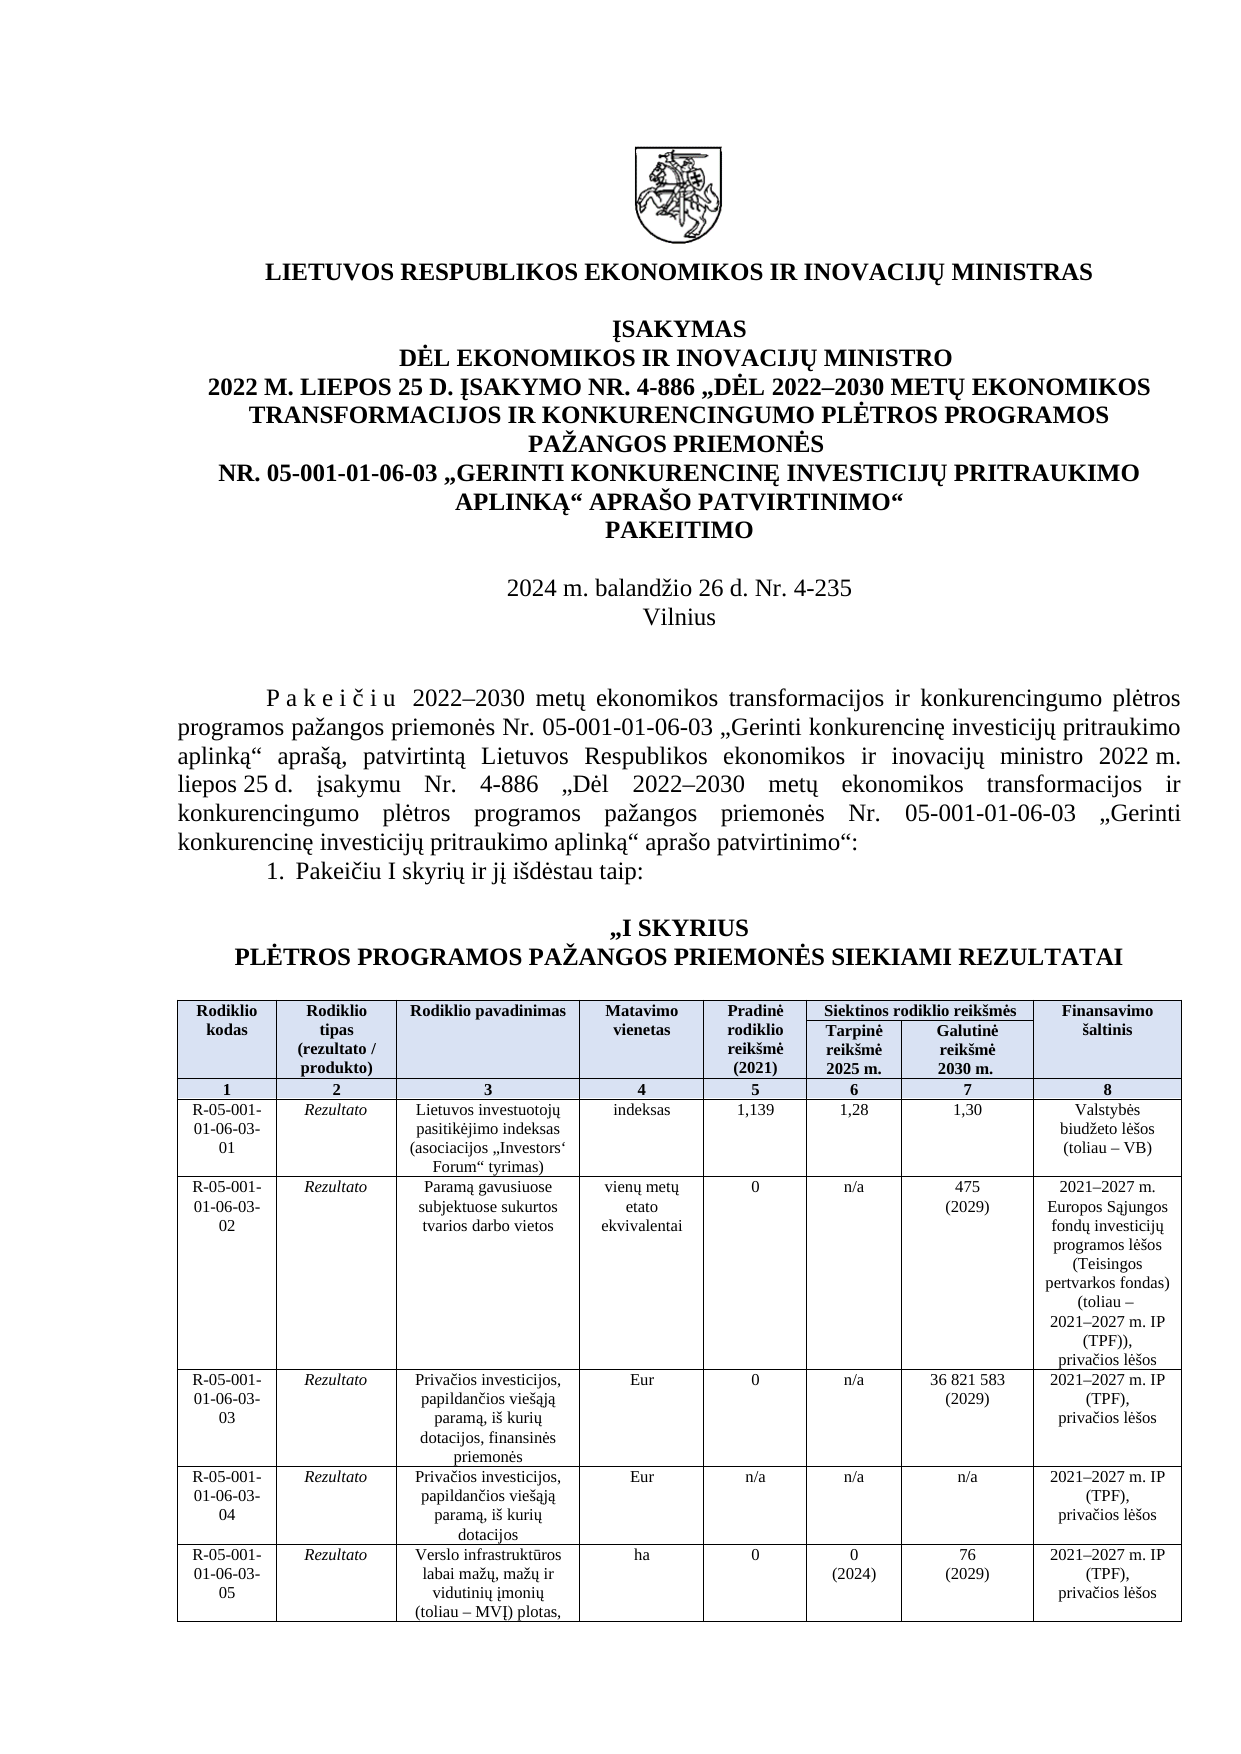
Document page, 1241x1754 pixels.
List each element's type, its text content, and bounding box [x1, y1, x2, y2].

text „I SKYRIUS [177, 913, 1181, 942]
table_header Finansavimo šaltinis [1034, 1001, 1181, 1078]
table_cell 1,30 [902, 1100, 1033, 1176]
text Vilnius [177, 602, 1181, 631]
table_header Pradinė rodiklio reikšmė (2021) [704, 1001, 806, 1078]
text NR. 05-001-01-06-03 „GERINTI KONKURENCINĘ INVESTICIJŲ PRITRAUKIMO APLINKĄ“ APRAŠO PATVIRTINIMO“ [177, 458, 1181, 516]
table_cell 2021–2027 m. IP (TPF), privačios lėšos [1034, 1370, 1181, 1466]
table_cell Verslo infrastruktūros labai mažų, mažų ir vidutinių įmonių (toliau – MVĮ) plotas, [397, 1545, 579, 1621]
table_cell Galutinė reikšmė 2030 m. [902, 1021, 1033, 1078]
table_cell n/a [902, 1467, 1033, 1543]
table_cell Rezultato [277, 1467, 396, 1543]
table_cell 1 [178, 1079, 276, 1098]
table_cell 76 (2029) [902, 1545, 1033, 1621]
table_cell Lietuvos investuotojų pasitikėjimo indeksas (asociacijos „Investors‘ Forum“ tyrimas) [397, 1100, 579, 1176]
table_cell n/a [704, 1467, 806, 1543]
text 2024 m. balandžio 26 d. Nr. 4-235 [177, 573, 1181, 602]
text LIETUVOS RESPUBLIKOS Ekonomikos ir inovacijų MINISTRAS [177, 257, 1181, 286]
table_cell R-05-001-01-06-03-03 [178, 1370, 276, 1466]
table_cell 2 [277, 1079, 396, 1098]
table_cell 7 [902, 1079, 1033, 1098]
table_cell R-05-001-01-06-03-04 [178, 1467, 276, 1543]
table_cell 0 (2024) [807, 1545, 901, 1621]
table_header Rodiklio tipas (rezultato / produkto) [277, 1001, 396, 1078]
table_cell Rezultato [277, 1545, 396, 1621]
table_cell 36 821 583 (2029) [902, 1370, 1033, 1466]
text PAKEITIMO [177, 516, 1181, 544]
text Pakeičiu 2022–2030 metų ekonomikos transformacijos ir konkurencingumo plėtros programos pažangos priemonės Nr. 05-001-01-06-03 „Gerinti konkurencinę investicijų pritraukimo aplinką“ aprašą, patvirtintą Lietuvos Respublikos ekonomikos ir inovacijų ministro 2022 m. liepos 25 d. įsakymu Nr. 4-886 „Dėl 2022–2030 metų ekonomikos transformacijos ir konkurencingumo plėtros programos pažangos priemonės Nr. 05-001-01-06-03 „Gerinti konkurencinę investicijų pritraukimo aplinką“ aprašo patvirtinimo“: [177, 683, 1181, 856]
table_cell R-05-001-01-06-03-02 [178, 1177, 276, 1369]
table_cell 5 [704, 1079, 806, 1098]
table_cell Valstybės biudžeto lėšos (toliau – VB) [1034, 1100, 1181, 1176]
table_cell 0 [704, 1370, 806, 1466]
table_cell Privačios investicijos, papildančios viešąją paramą, iš kurių dotacijos [397, 1467, 579, 1543]
table_cell 6 [807, 1079, 901, 1098]
table_cell 0 [704, 1545, 806, 1621]
table_cell vienų metų etato ekvivalentai [580, 1177, 703, 1369]
table_cell Privačios investicijos, papildančios viešąją paramą, iš kurių dotacijos, finansinės priemonės [397, 1370, 579, 1466]
table_cell 4 [580, 1079, 703, 1098]
table_cell 8 [1034, 1079, 1181, 1098]
table_cell n/a [807, 1177, 901, 1369]
table_cell 1,139 [704, 1100, 806, 1176]
text įsakymas [177, 314, 1181, 343]
table_cell 475 (2029) [902, 1177, 1033, 1369]
table_cell Eur [580, 1370, 703, 1466]
text 1. Pakeičiu I skyrių ir jį išdėstau taip: [177, 856, 1181, 884]
table_cell indeksas [580, 1100, 703, 1176]
table_cell ha [580, 1545, 703, 1621]
table_cell n/a [807, 1370, 901, 1466]
table_cell 1,28 [807, 1100, 901, 1176]
table_cell Tarpinė reikšmė 2025 m. [807, 1021, 901, 1078]
table_cell R-05-001-01-06-03-05 [178, 1545, 276, 1621]
table_cell 0 [704, 1177, 806, 1369]
table_header Matavimo vienetas [580, 1001, 703, 1078]
table_cell 2021–2027 m. IP (TPF), privačios lėšos [1034, 1545, 1181, 1621]
table_cell 3 [397, 1079, 579, 1098]
table_cell n/a [807, 1467, 901, 1543]
table_cell Rezultato [277, 1177, 396, 1369]
table_header Rodiklio pavadinimas [397, 1001, 579, 1078]
table_header Rodiklio kodas [178, 1001, 276, 1078]
table_cell Paramą gavusiuose subjektuose sukurtos tvarios darbo vietos [397, 1177, 579, 1369]
table_cell Eur [580, 1467, 703, 1543]
table_cell Rezultato [277, 1370, 396, 1466]
text 2022 M. LIEPOS 25 D. ĮSAKYMO NR. 4-886 „DĖL 2022–2030 METŲ EKONOMIKOS TRANSFORMACIJOS IR KONKURENCINGUMO PLĖTROS PROGRAMOS PAŽANGOS PRIEMONĖS [177, 372, 1181, 458]
table_cell 2021–2027 m. Europos Sąjungos fondų investicijų programos lėšos (Teisingos pertvarkos fondas) (toliau – 2021–2027 m. IP (TPF)), privačios lėšos [1034, 1177, 1181, 1369]
text PLĖTROS PROGRAMOS PAŽANGOS PRIEMONĖS SIEKIAMI REZULTATAI [177, 942, 1181, 971]
table_cell R-05-001-01-06-03-01 [178, 1100, 276, 1176]
table_cell 2021–2027 m. IP (TPF), privačios lėšos [1034, 1467, 1181, 1543]
text DĖL EKONOMIKOS IR INOVACIJŲ MINISTRO [177, 343, 1181, 372]
table_cell Rezultato [277, 1100, 396, 1176]
table_header Siektinos rodiklio reikšmės [807, 1001, 1033, 1020]
